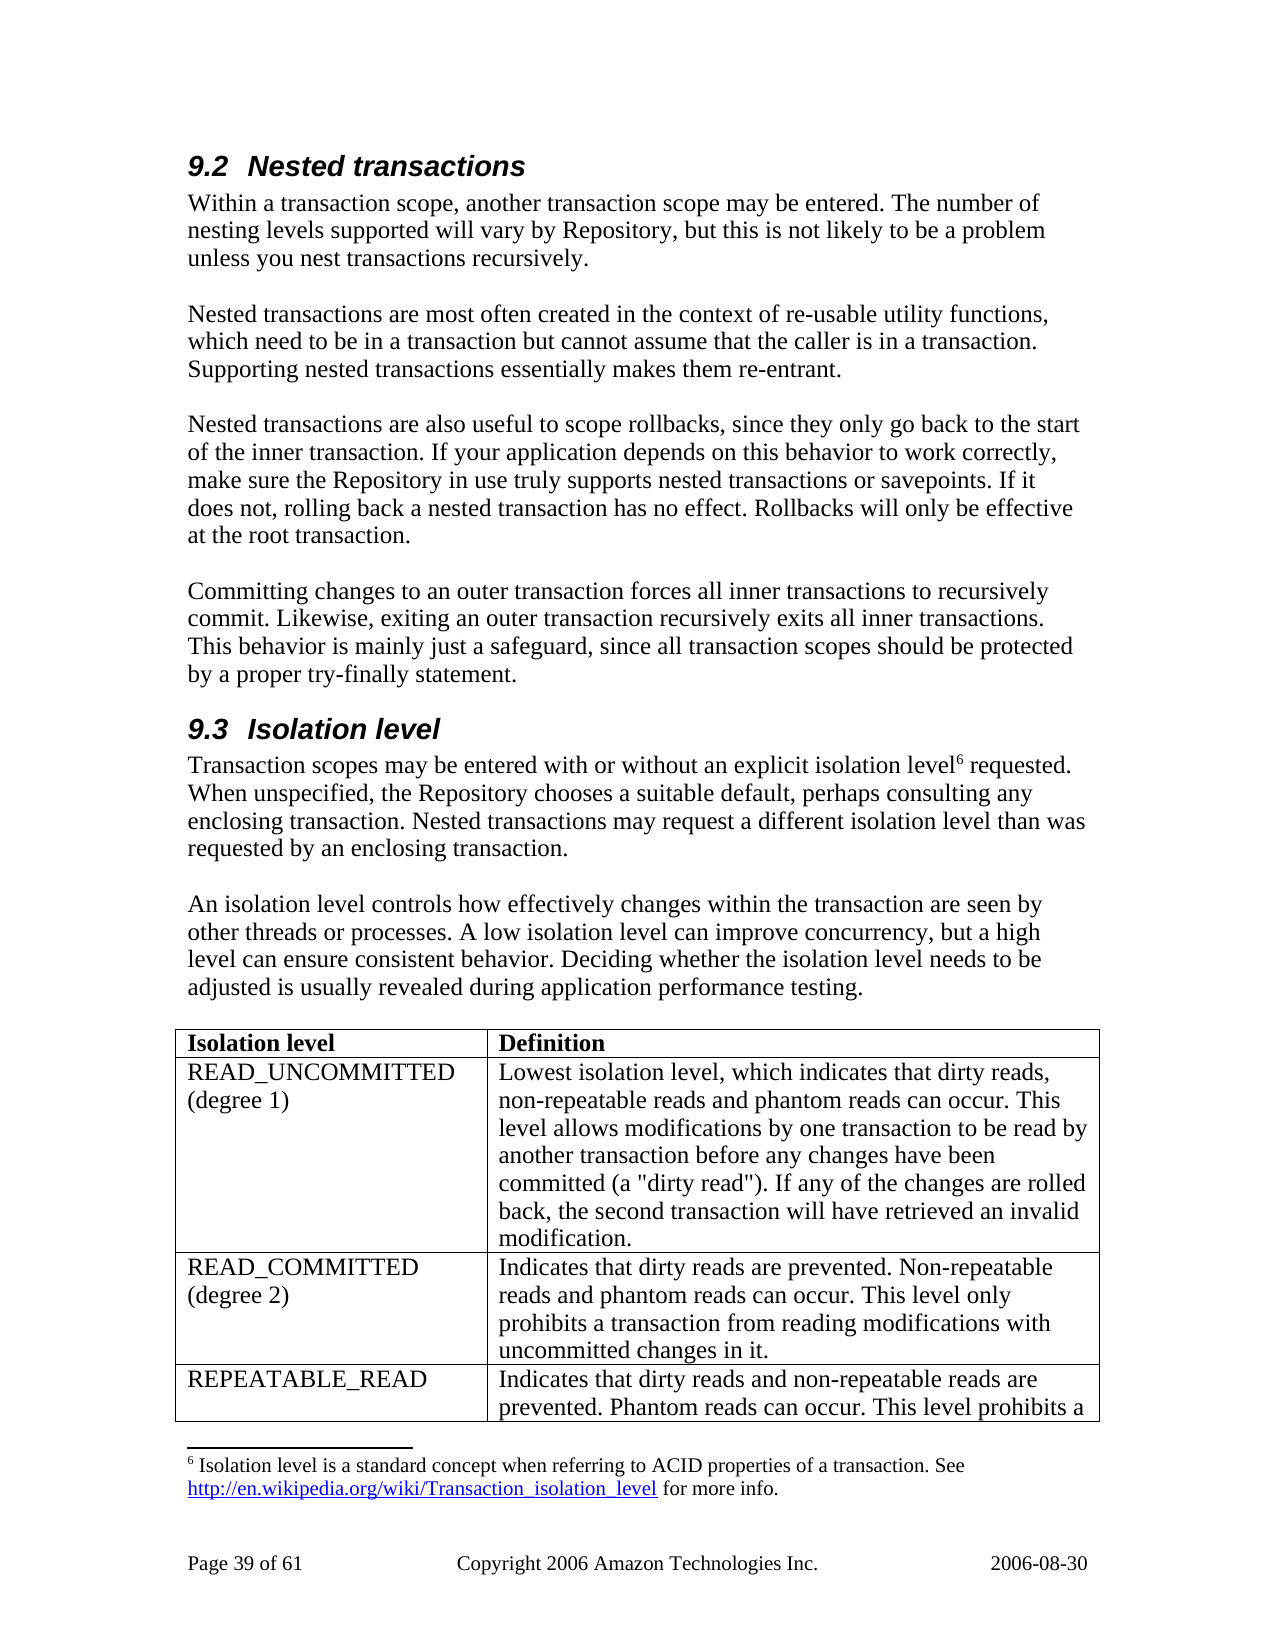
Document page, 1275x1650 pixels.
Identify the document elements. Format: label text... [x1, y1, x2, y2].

table_cell REPEATABLE_READ [176, 1365, 487, 1421]
text Isolation level is a standard concept when referring to ACID properties of a transaction. See http://en.wikipedia.org/wiki/Transaction_isolation_level for more info. [187, 1454, 1087, 1500]
text Nested transactions are most often created in the context of re-usable utility functions, which need to be in a transaction but cannot assume that the caller is in a transaction. Supporting nested transactions essentially makes them re-entrant. [187, 300, 1087, 383]
text Within a transaction scope, another transaction scope may be entered. The number of nesting levels supported will vary by Repository, but this is not likely to be a problem unless you nest transactions recursively. [187, 189, 1087, 272]
table_cell READ_COMMITTED (degree 2) [176, 1253, 487, 1364]
text Committing changes to an outer transaction forces all inner transactions to recursively commit. Likewise, exiting an outer transaction recursively exits all inner transactions. This behavior is mainly just a safeguard, since all transaction scopes should be protected by a proper try-finally statement. [187, 577, 1087, 688]
subtitle Isolation level [187, 713, 1087, 745]
table_cell Indicates that dirty reads are prevented. Non-repeatable reads and phantom reads can occur. This level only prohibits a transaction from reading modifications with uncommitted changes in it. [488, 1253, 1099, 1364]
text Transaction scopes may be entered with or without an explicit isolation level requested. When unspecified, the Repository chooses a suitable default, perhaps consulting any enclosing transaction. Nested transactions may request a different isolation level than was requested by an enclosing transaction. [187, 751, 1087, 862]
text An isolation level controls how effectively changes within the transaction are seen by other threads or processes. A low isolation level can improve concurrency, but a high level can ensure consistent behavior. Deciding whether the isolation level needs to be adjusted is usually revealed during application performance testing. [187, 890, 1087, 1001]
table_header Definition [488, 1030, 1099, 1057]
table_header Isolation level [176, 1030, 487, 1057]
table_cell Indicates that dirty reads and non-repeatable reads are prevented. Phantom reads can occur. This level prohibits a [488, 1365, 1099, 1421]
table_cell Lowest isolation level, which indicates that dirty reads, non-repeatable reads and phantom reads can occur. This level allows modifications by one transaction to be read by another transaction before any changes have been committed (a "dirty read"). If any of the changes are rolled back, the second transaction will have retrieved an invalid modification. [488, 1058, 1099, 1252]
text Nested transactions are also useful to scope rollbacks, since they only go back to the start of the inner transaction. If your application depends on this behavior to work correctly, make sure the Repository in use truly supports nested transactions or savepoints. If it does not, rolling back a nested transaction has no effect. Rollbacks will only be effective at the root transaction. [187, 411, 1087, 549]
subtitle Nested transactions [187, 150, 1087, 183]
table_cell READ_UNCOMMITTED (degree 1) [176, 1058, 487, 1252]
